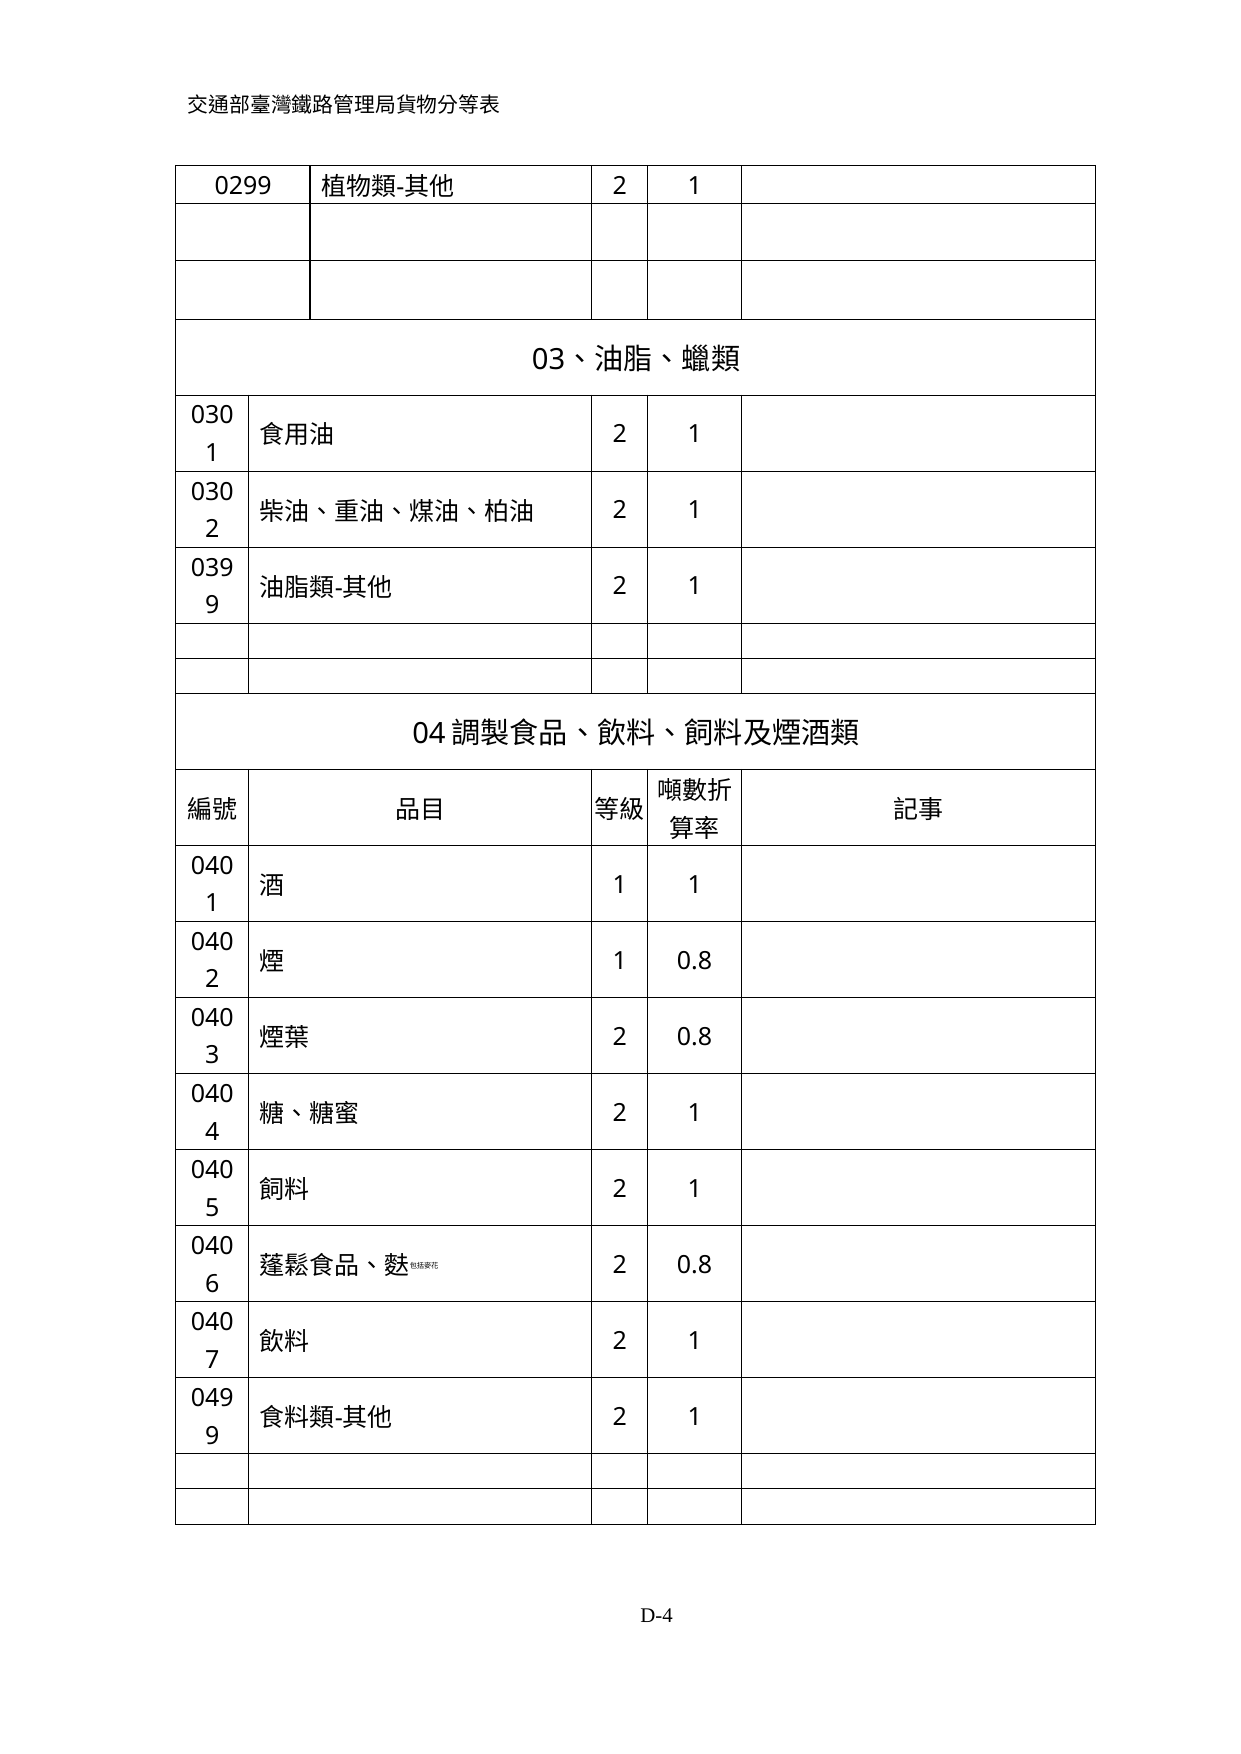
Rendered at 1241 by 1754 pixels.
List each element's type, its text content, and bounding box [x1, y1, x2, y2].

table_cell 油脂類-其他 [249, 548, 591, 623]
table_cell 柴油、重油、煤油、柏油 [249, 472, 591, 547]
table_cell [742, 548, 1095, 623]
table_cell 植物類-其他 [311, 166, 591, 203]
table_cell 0.8 [648, 922, 741, 997]
table_cell 2 [592, 998, 647, 1073]
table_cell 0302 [176, 472, 248, 547]
table_cell [249, 659, 591, 693]
table_cell [742, 204, 1095, 260]
table_cell [311, 204, 591, 260]
table_cell [176, 1489, 248, 1523]
table_cell [742, 261, 1095, 318]
table_cell [648, 659, 741, 693]
table_cell 0299 [176, 166, 309, 203]
table_cell 2 [592, 166, 647, 203]
table_cell 記事 [742, 770, 1095, 845]
table_cell [742, 624, 1095, 658]
table_cell 煙 [249, 922, 591, 997]
table_cell [592, 1489, 647, 1523]
table_cell 2 [592, 396, 647, 471]
table_cell 0404 [176, 1074, 248, 1149]
table_cell 0405 [176, 1150, 248, 1225]
table_cell 0.8 [648, 998, 741, 1073]
table_cell 2 [592, 1074, 647, 1149]
table_cell 0406 [176, 1226, 248, 1301]
table_cell 1 [592, 922, 647, 997]
table_cell 1 [648, 1150, 741, 1225]
table_cell [742, 1489, 1095, 1523]
table_cell [648, 204, 741, 260]
table_cell [592, 659, 647, 693]
table_cell 噸數折算率 [648, 770, 741, 845]
table_cell 03、油脂、蠟類 [176, 320, 1095, 394]
table_cell 2 [592, 1378, 647, 1453]
table_cell [592, 624, 647, 658]
table_cell 2 [592, 1150, 647, 1225]
table_cell 酒 [249, 846, 591, 921]
table_cell 編號 [176, 770, 248, 845]
table_cell 1 [648, 1378, 741, 1453]
table_cell [742, 396, 1095, 471]
table_cell 2 [592, 472, 647, 547]
table_cell [176, 1454, 248, 1488]
table_cell 1 [648, 846, 741, 921]
table_cell [742, 998, 1095, 1073]
table_cell 飲料 [249, 1302, 591, 1377]
table_cell 等級 [592, 770, 647, 845]
table_cell [742, 1150, 1095, 1225]
table_cell 1 [648, 1074, 741, 1149]
table_cell 1 [648, 472, 741, 547]
table_cell [742, 922, 1095, 997]
table_cell [742, 1074, 1095, 1149]
table_cell 食料類-其他 [249, 1378, 591, 1453]
table_cell [648, 1489, 741, 1523]
table_cell 1 [648, 548, 741, 623]
table_cell [742, 1302, 1095, 1377]
table_cell [311, 261, 591, 318]
table_cell [592, 261, 647, 318]
table_cell [742, 1226, 1095, 1301]
table_cell [592, 204, 647, 260]
table_cell 蓬鬆食品、麩包括麥花 [249, 1226, 591, 1301]
table_cell 0407 [176, 1302, 248, 1377]
table_cell 0499 [176, 1378, 248, 1453]
table_cell 糖、糖蜜 [249, 1074, 591, 1149]
table_cell [742, 1454, 1095, 1488]
table_cell [742, 166, 1095, 203]
table_cell [249, 1454, 591, 1488]
table_cell 2 [592, 548, 647, 623]
table_cell 1 [648, 396, 741, 471]
table_cell 1 [648, 1302, 741, 1377]
table_cell [648, 1454, 741, 1488]
table_cell 1 [592, 846, 647, 921]
table_cell [742, 659, 1095, 693]
table_cell [249, 1489, 591, 1523]
table_cell 2 [592, 1302, 647, 1377]
table_cell [742, 1378, 1095, 1453]
table_cell 飼料 [249, 1150, 591, 1225]
table_cell 0401 [176, 846, 248, 921]
table_cell [648, 261, 741, 318]
table_cell 1 [648, 166, 741, 203]
table_cell 2 [592, 1226, 647, 1301]
table_cell [176, 659, 248, 693]
table_cell [648, 624, 741, 658]
table_cell 0402 [176, 922, 248, 997]
table_cell 0399 [176, 548, 248, 623]
table_cell 食用油 [249, 396, 591, 471]
table_cell 0403 [176, 998, 248, 1073]
table_cell [742, 846, 1095, 921]
table_cell [742, 472, 1095, 547]
table_cell [176, 204, 309, 260]
table_cell [249, 624, 591, 658]
table_cell [592, 1454, 647, 1488]
table_cell [176, 261, 309, 318]
table_cell 煙葉 [249, 998, 591, 1073]
table_cell 品目 [249, 770, 591, 845]
table_cell [176, 624, 248, 658]
table_cell 0.8 [648, 1226, 741, 1301]
table_cell 0301 [176, 396, 248, 471]
table_cell 04調製食品、飲料、飼料及煙酒類 [176, 694, 1095, 769]
